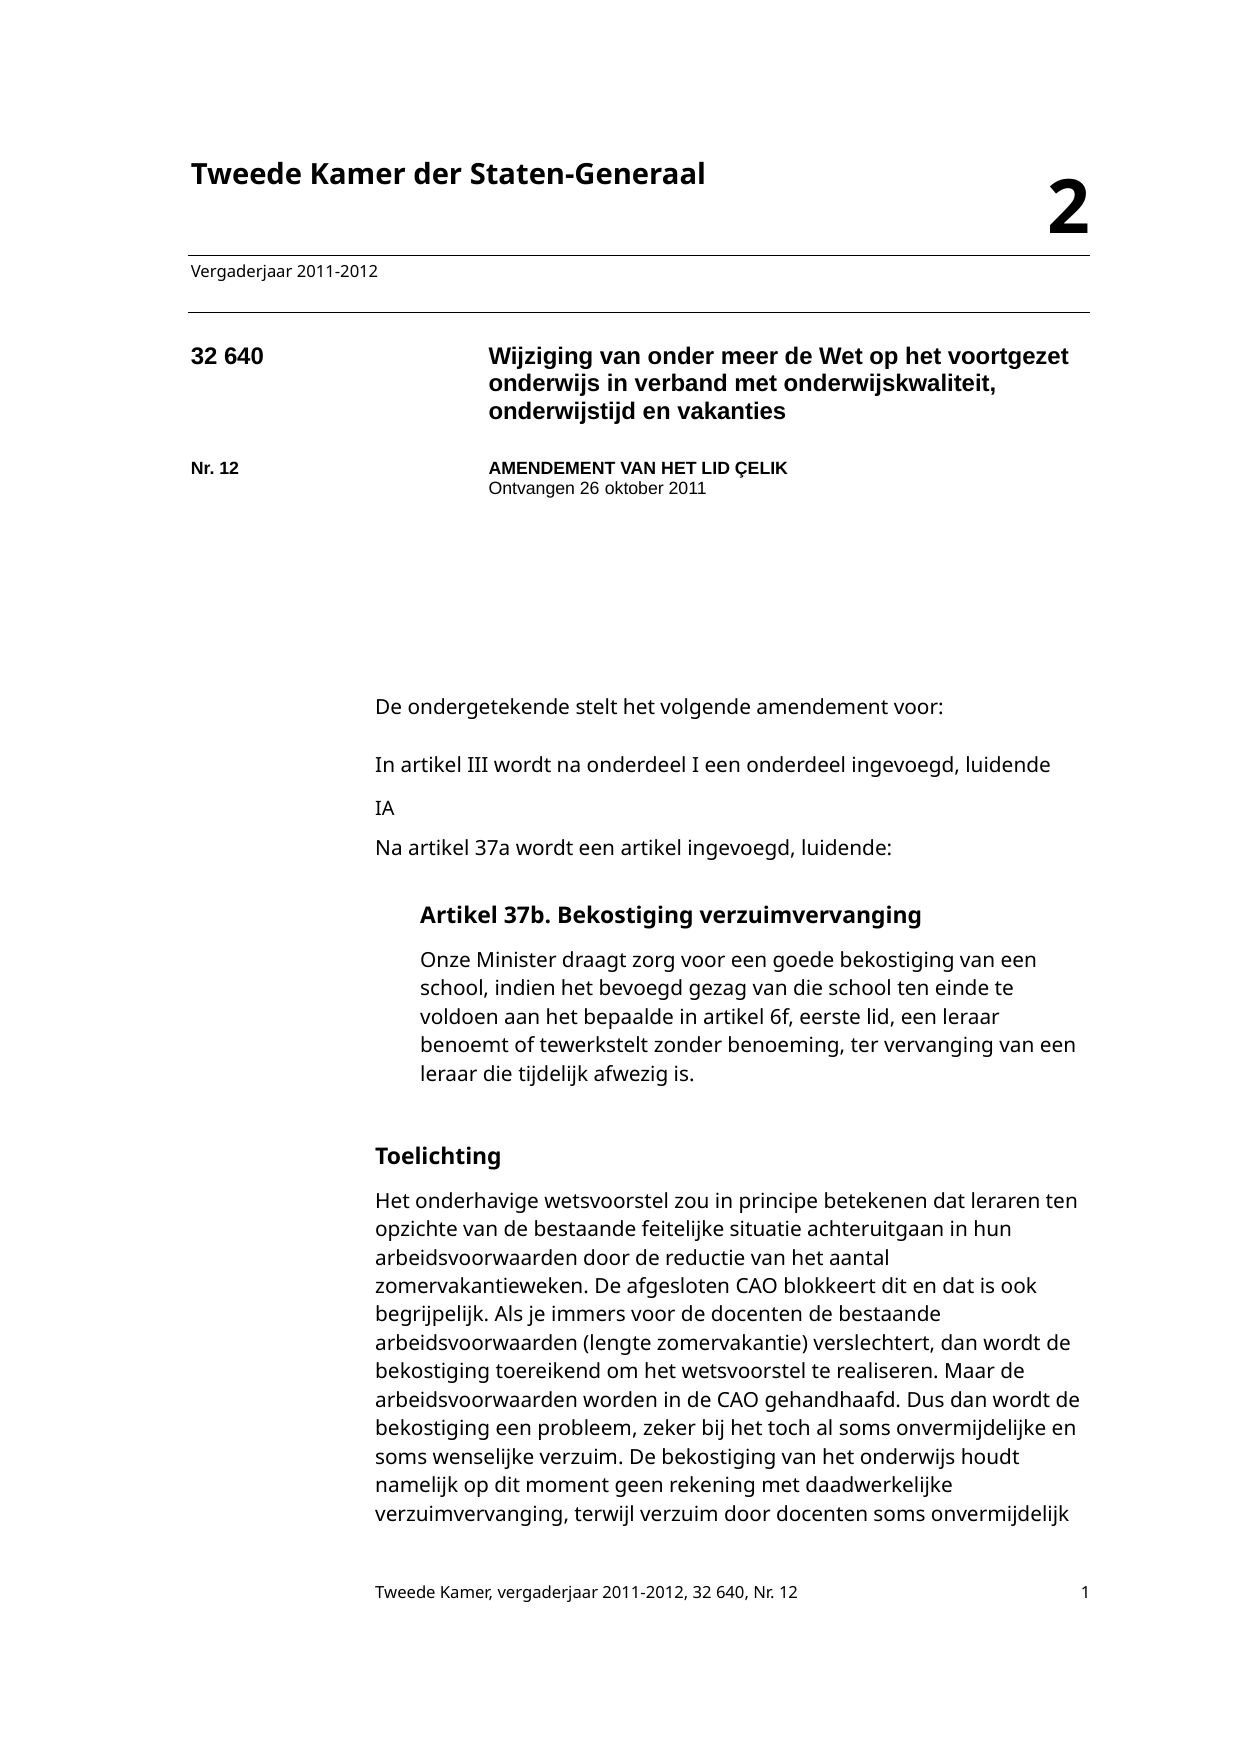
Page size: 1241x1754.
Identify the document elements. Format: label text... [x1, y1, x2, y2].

table_cell [485, 256, 1090, 312]
table_cell Wijziging van onder meer de Wet op het voortgezet onderwijs in verband met onderwijskwaliteit, onderwijstijd en vakanties [485, 339, 1090, 454]
text Onze Minister draagt zorg voor een goede bekostiging van een school, indien het bevoegd gezag van die school ten einde te voldoen aan het bepaalde in artikel 6f, eerste lid, een leraar benoemt of tewerkstelt zonder benoeming, ter vervanging van een leraar die tijdelijk afwezig is. [420, 945, 1090, 1087]
table_header Tweede Kamer der Staten-Generaal [188, 150, 909, 255]
subtitle Artikel 37b. Bekostiging verzuimvervanging [420, 899, 1090, 930]
table_cell [188, 313, 485, 339]
table_cell 32 640 [188, 339, 485, 454]
text In artikel III wordt na onderdeel I een onderdeel ingevoegd, luidende [375, 751, 1090, 779]
table_cell Nr. 12 [188, 455, 485, 573]
text IA [375, 794, 1090, 821]
text Na artikel 37a wordt een artikel ingevoegd, luidende: [375, 833, 1090, 861]
table_cell Vergaderjaar 2011-2012 [188, 256, 485, 312]
table_cell [485, 313, 1090, 339]
table_cell AMENDEMENT VAN HET LID ÇELIK Ontvangen 26 oktober 2011 [485, 455, 1090, 573]
text De ondergetekende stelt het volgende amendement voor: [375, 692, 1090, 721]
table_header 2 [910, 150, 1090, 255]
text Het onderhavige wetsvoorstel zou in principe betekenen dat leraren ten opzichte van de bestaande feitelijke situatie achteruitgaan in hun arbeidsvoorwaarden door de reductie van het aantal zomervakantieweken. De afgesloten CAO blokkeert dit en dat is ook begrijpelijk. Als je immers voor de docenten de bestaande arbeidsvoorwaarden (lengte zomervakantie) verslechtert, dan wordt de bekostiging toereikend om het wetsvoorstel te realiseren. Maar de arbeidsvoorwaarden worden in de CAO gehandhaafd. Dus dan wordt de bekostiging een probleem, zeker bij het toch al soms onvermijdelijke en soms wenselijke verzuim. De bekostiging van het onderwijs houdt namelijk op dit moment geen rekening met daadwerkelijke verzuimvervanging, terwijl verzuim door docenten soms onvermijdelijk [375, 1186, 1090, 1527]
subtitle Toelichting [375, 1139, 1090, 1171]
